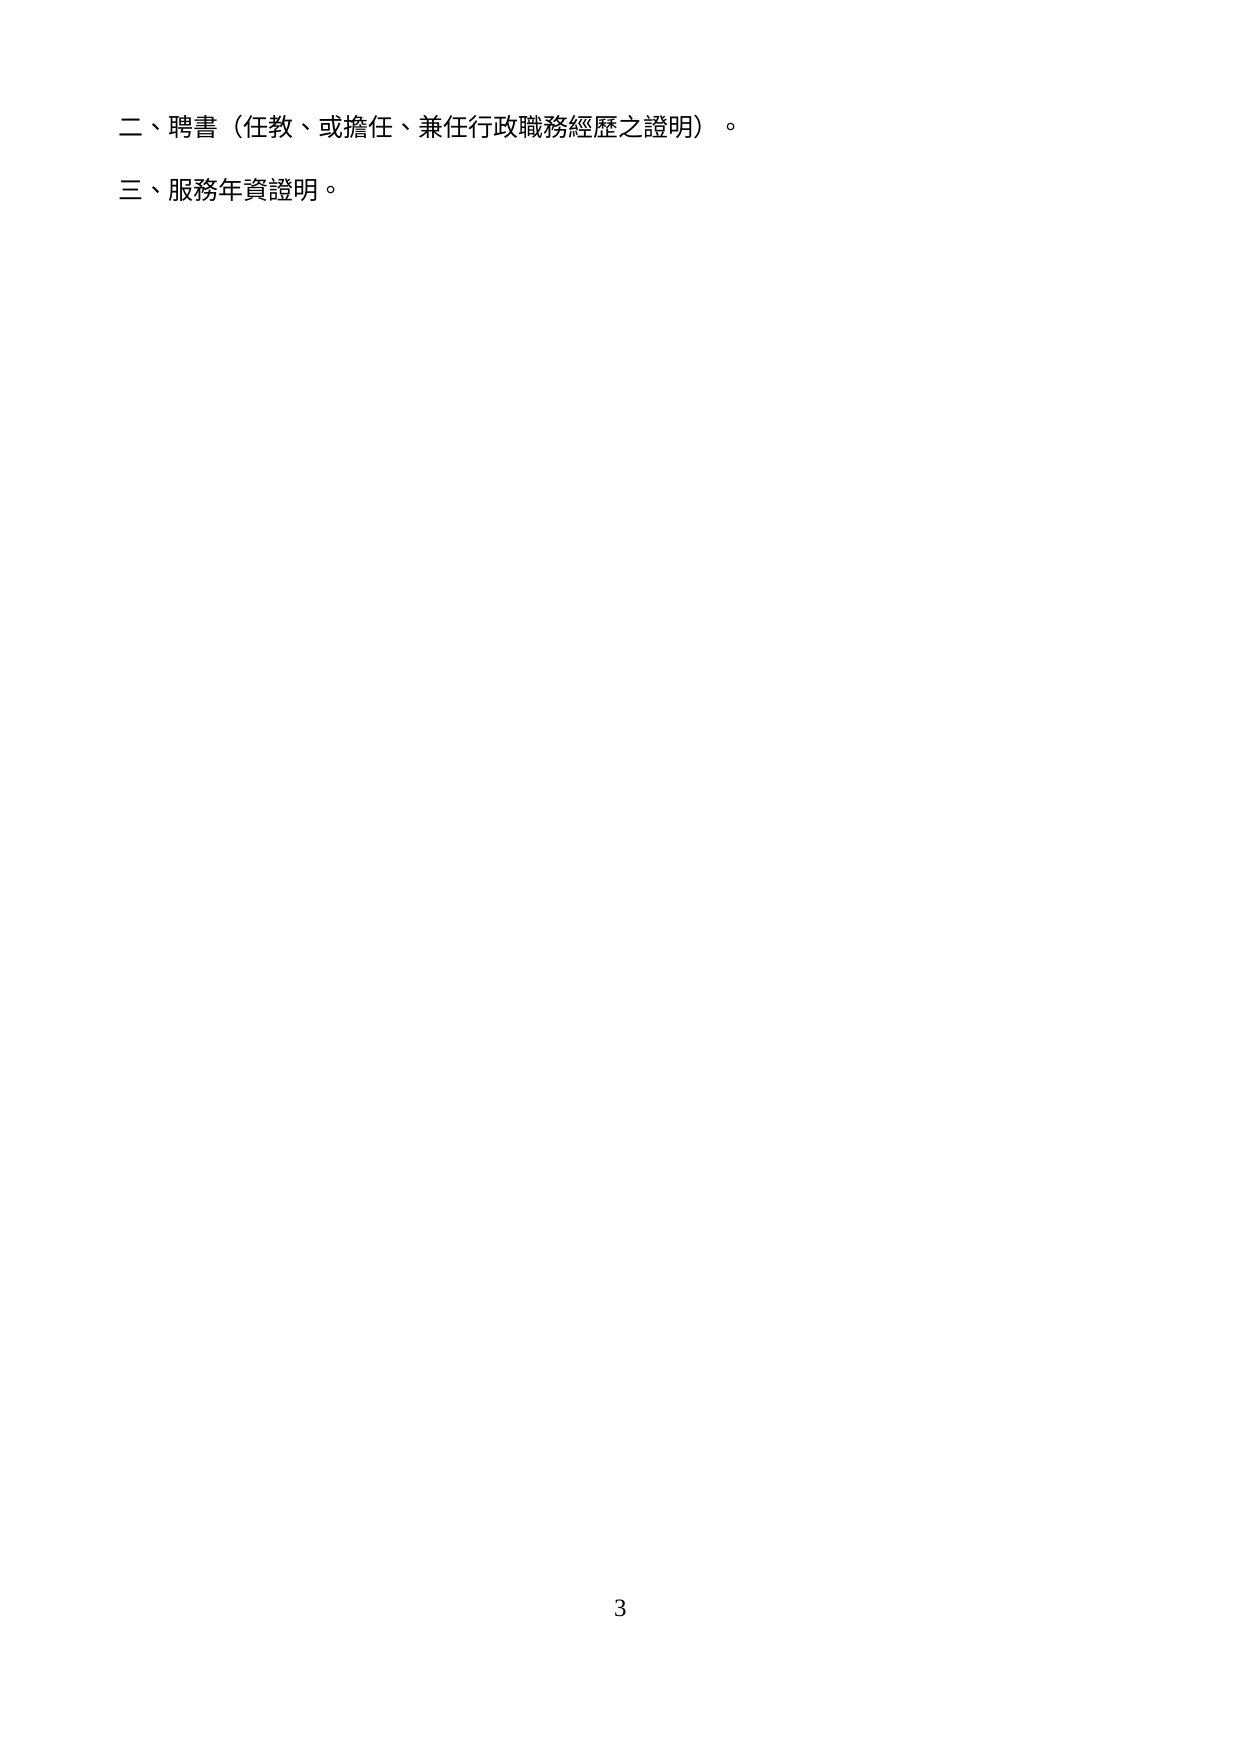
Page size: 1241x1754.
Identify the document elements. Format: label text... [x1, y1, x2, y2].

text 二、聘書（任教、或擔任、兼任行政職務經歷之證明）。 [118, 84, 1122, 147]
text 三、服務年資證明。 [118, 147, 1122, 209]
